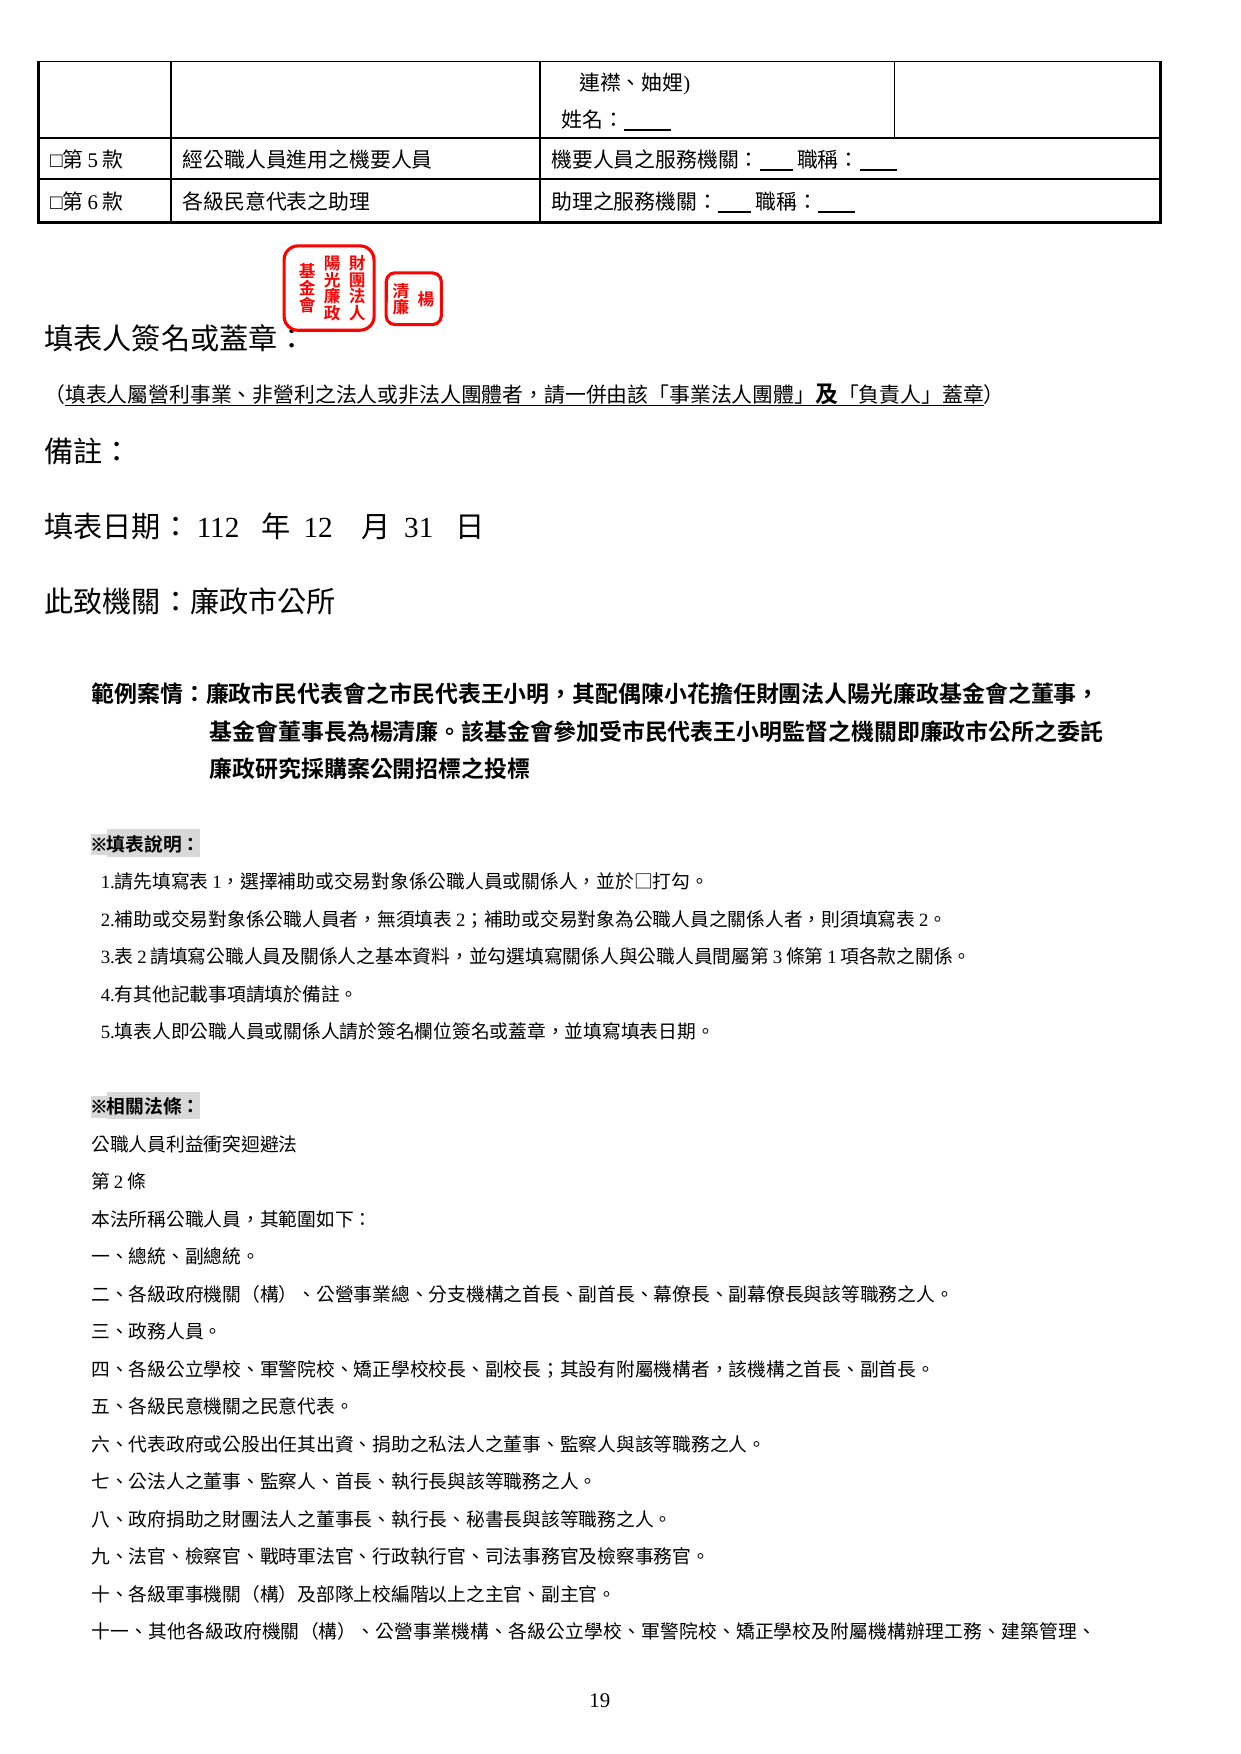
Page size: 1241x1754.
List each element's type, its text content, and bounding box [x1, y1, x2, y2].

table_cell □第6款 [40, 180, 170, 221]
text 清廉 [389, 276, 414, 322]
table_cell 助理之服務機關： 職稱： [541, 180, 1159, 221]
text 十一、其他各級政府機關（構）、公營事業機構、各級公立學校、軍警院校、矯正學校及附屬機構辦理工務、建築管理、城鄉計畫、政風、會計、審計、採購業務之主管人員。 [91, 1612, 1078, 1649]
text 公職人員利益衝突迴避法 [91, 1124, 1078, 1162]
text ※相關法條： [91, 1087, 1078, 1124]
table_cell [40, 62, 170, 137]
table_cell 各級民意代表之助理 [172, 180, 539, 221]
text 1.請先填寫表1，選擇補助或交易對象係公職人員或關係人，並於□打勾。 [91, 862, 1078, 899]
table_cell [172, 62, 539, 137]
text 此致機關：廉政市公所 [44, 562, 1110, 637]
text 填表人簽名或蓋章： [44, 299, 1110, 374]
text 楊 [414, 276, 439, 322]
text 五、各級民意機關之民意代表。 [91, 1387, 1078, 1424]
text 3.表2請填寫公職人員及關係人之基本資料，並勾選填寫關係人與公職人員間屬第3條第1項各款之關係。 [91, 937, 1078, 974]
table_cell □第5款 [40, 139, 170, 178]
text 一、總統、副總統。 [91, 1237, 1078, 1274]
table_cell 機要人員之服務機關： 職稱： [541, 139, 1159, 178]
text 七、公法人之董事、監察人、首長、執行長與該等職務之人。 [91, 1462, 1078, 1499]
table_cell 連襟、妯娌) 姓名： [541, 62, 894, 137]
text 2.補助或交易對象係公職人員者，無須填表2；補助或交易對象為公職人員之關係人者，則須填寫表2。 [91, 899, 1078, 937]
text 八、政府捐助之財團法人之董事長、執行長、秘書長與該等職務之人。 [91, 1499, 1078, 1537]
text 備註： [44, 412, 1110, 487]
table_cell 經公職人員進用之機要人員 [172, 139, 539, 178]
text ※填表說明： [91, 824, 1078, 862]
text 範例案情：廉政市民代表會之市民代表王小明，其配偶陳小花擔任財團法人陽光廉政基金會之董事，基金會董事長為楊清廉。該基金會參加受市民代表王小明監督之機關即廉政市公所之委託廉政研究採購案公開招標之投標 [91, 674, 1110, 787]
text 十、各級軍事機關（構）及部隊上校編階以上之主官、副主官。 [91, 1574, 1078, 1612]
table_cell [895, 62, 1159, 137]
text 九、法官、檢察官、戰時軍法官、行政執行官、司法事務官及檢察事務官。 [91, 1537, 1078, 1574]
text 六、代表政府或公股出任其出資、捐助之私法人之董事、監察人與該等職務之人。 [91, 1424, 1078, 1462]
text 三、政務人員。 [91, 1312, 1078, 1349]
text 財團法人陽光廉政基金會 [295, 250, 370, 326]
text （填表人屬營利事業、非營利之法人或非法人團體者，請一併由該「事業法人團體」及「負責人」蓋章） [44, 374, 1110, 412]
text 4.有其他記載事項請填於備註。 [91, 974, 1078, 1012]
text 四、各級公立學校、軍警院校、矯正學校校長、副校長；其設有附屬機構者，該機構之首長、副首長。 [91, 1349, 1078, 1387]
text 本法所稱公職人員，其範圍如下： [91, 1199, 1078, 1237]
text 二、各級政府機關（構）、公營事業總、分支機構之首長、副首長、幕僚長、副幕僚長與該等職務之人。 [91, 1274, 1078, 1312]
text 5.填表人即公職人員或關係人請於簽名欄位簽名或蓋章，並填寫填表日期。 [91, 1012, 1078, 1049]
text 第2條 [91, 1162, 1078, 1199]
text 填表日期： 112 年 12 月 31 日 [44, 487, 1110, 562]
